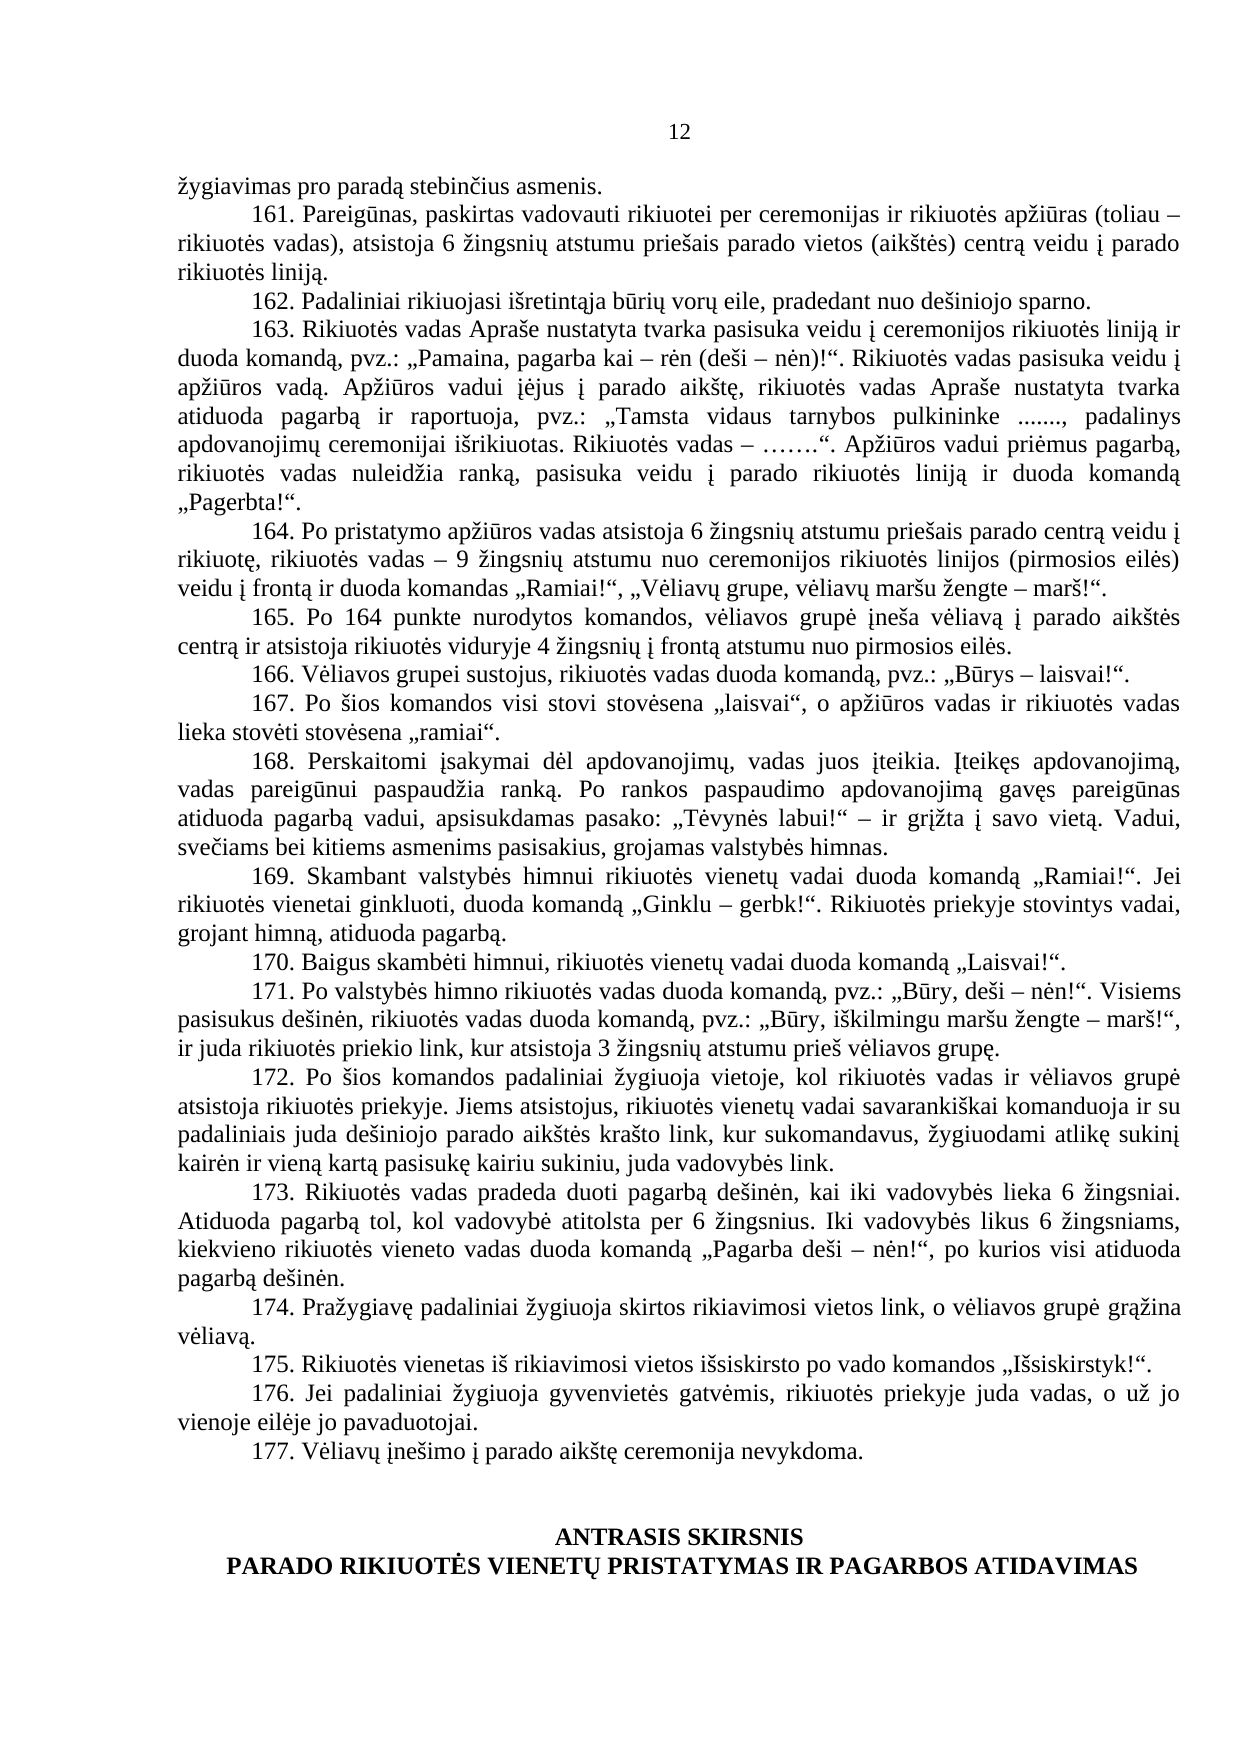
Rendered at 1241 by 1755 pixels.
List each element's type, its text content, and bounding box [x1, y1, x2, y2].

text 173. Rikiuotės vadas pradeda duoti pagarbą dešinėn, kai iki vadovybės lieka 6 žingsniai. Atiduoda pagarbą tol, kol vadovybė atitolsta per 6 žingsnius. Iki vadovybės likus 6 žingsniams, kiekvieno rikiuotės vieneto vadas duoda komandą „Pagarba deši – nėn!“, po kurios visi atiduoda pagarbą dešinėn. [177, 1177, 1181, 1292]
text 176. Jei padaliniai žygiuoja gyvenvietės gatvėmis, rikiuotės priekyje juda vadas, o už jo vienoje eilėje jo pavaduotojai. [177, 1378, 1181, 1436]
text žygiavimas pro paradą stebinčius asmenis. [177, 171, 1181, 199]
text 167. Po šios komandos visi stovi stovėsena „laisvai“, o apžiūros vadas ir rikiuotės vadas lieka stovėti stovėsena „ramiai“. [177, 688, 1181, 746]
text 172. Po šios komandos padaliniai žygiuoja vietoje, kol rikiuotės vadas ir vėliavos grupė atsistoja rikiuotės priekyje. Jiems atsistojus, rikiuotės vienetų vadai savarankiškai komanduoja ir su padaliniais juda dešiniojo parado aikštės krašto link, kur sukomandavus, žygiuodami atlikę sukinį kairėn ir vieną kartą pasisukę kairiu sukiniu, juda vadovybės link. [177, 1062, 1181, 1177]
text 165. Po 164 punkte nurodytos komandos, vėliavos grupė įneša vėliavą į parado aikštės centrą ir atsistoja rikiuotės viduryje 4 žingsnių į frontą atstumu nuo pirmosios eilės. [177, 602, 1181, 659]
text 171. Po valstybės himno rikiuotės vadas duoda komandą, pvz.: „Būry, deši – nėn!“. Visiems pasisukus dešinėn, rikiuotės vadas duoda komandą, pvz.: „Būry, iškilmingu maršu žengte – marš!“, ir juda rikiuotės priekio link, kur atsistoja 3 žingsnių atstumu prieš vėliavos grupę. [177, 976, 1181, 1062]
text 168. Perskaitomi įsakymai dėl apdovanojimų, vadas juos įteikia. Įteikęs apdovanojimą, vadas pareigūnui paspaudžia ranką. Po rankos paspaudimo apdovanojimą gavęs pareigūnas atiduoda pagarbą vadui, apsisukdamas pasako: „Tėvynės labui!“ – ir grįžta į savo vietą. Vadui, svečiams bei kitiems asmenims pasisakius, grojamas valstybės himnas. [177, 746, 1181, 861]
text 175. Rikiuotės vienetas iš rikiavimosi vietos išsiskirsto po vado komandos „Išsiskirstyk!“. [177, 1349, 1181, 1378]
text 166. Vėliavos grupei sustojus, rikiuotės vadas duoda komandą, pvz.: „Būrys – laisvai!“. [177, 659, 1181, 688]
text 174. Pražygiavę padaliniai žygiuoja skirtos rikiavimosi vietos link, o vėliavos grupė grąžina vėliavą. [177, 1292, 1181, 1349]
text 164. Po pristatymo apžiūros vadas atsistoja 6 žingsnių atstumu priešais parado centrą veidu į rikiuotę, rikiuotės vadas – 9 žingsnių atstumu nuo ceremonijos rikiuotės linijos (pirmosios eilės) veidu į frontą ir duoda komandas „Ramiai!“, „Vėliavų grupe, vėliavų maršu žengte – marš!“. [177, 516, 1181, 602]
text 161. Pareigūnas, paskirtas vadovauti rikiuotei per ceremonijas ir rikiuotės apžiūras (toliau – rikiuotės vadas), atsistoja 6 žingsnių atstumu priešais parado vietos (aikštės) centrą veidu į parado rikiuotės liniją. [177, 199, 1181, 286]
text 177. Vėliavų įnešimo į parado aikštę ceremonija nevykdoma. [177, 1436, 1181, 1464]
text 163. Rikiuotės vadas Apraše nustatyta tvarka pasisuka veidu į ceremonijos rikiuotės liniją ir duoda komandą, pvz.: „Pamaina, pagarba kai – rėn (deši – nėn)!“. Rikiuotės vadas pasisuka veidu į apžiūros vadą. Apžiūros vadui įėjus į parado aikštę, rikiuotės vadas Apraše nustatyta tvarka atiduoda pagarbą ir raportuoja, pvz.: „Tamsta vidaus tarnybos pulkininke ......., padalinys apdovanojimų ceremonijai išrikiuotas. Rikiuotės vadas – …….“. Apžiūros vadui priėmus pagarbą, rikiuotės vadas nuleidžia ranką, pasisuka veidu į parado rikiuotės liniją ir duoda komandą „Pagerbta!“. [177, 314, 1181, 516]
text 170. Baigus skambėti himnui, rikiuotės vienetų vadai duoda komandą „Laisvai!“. [177, 947, 1181, 976]
text ANTRASIS SKIRSNIS [177, 1522, 1181, 1551]
text 169. Skambant valstybės himnui rikiuotės vienetų vadai duoda komandą „Ramiai!“. Jei rikiuotės vienetai ginkluoti, duoda komandą „Ginklu – gerbk!“. Rikiuotės priekyje stovintys vadai, grojant himną, atiduoda pagarbą. [177, 861, 1181, 947]
text 162. Padaliniai rikiuojasi išretintąja būrių vorų eile, pradedant nuo dešiniojo sparno. [177, 286, 1181, 314]
text PARADO RIKIUOTĖS VIENETŲ PRISTATYMAS IR PAGARBOS ATIDAVIMAS [177, 1551, 1181, 1579]
